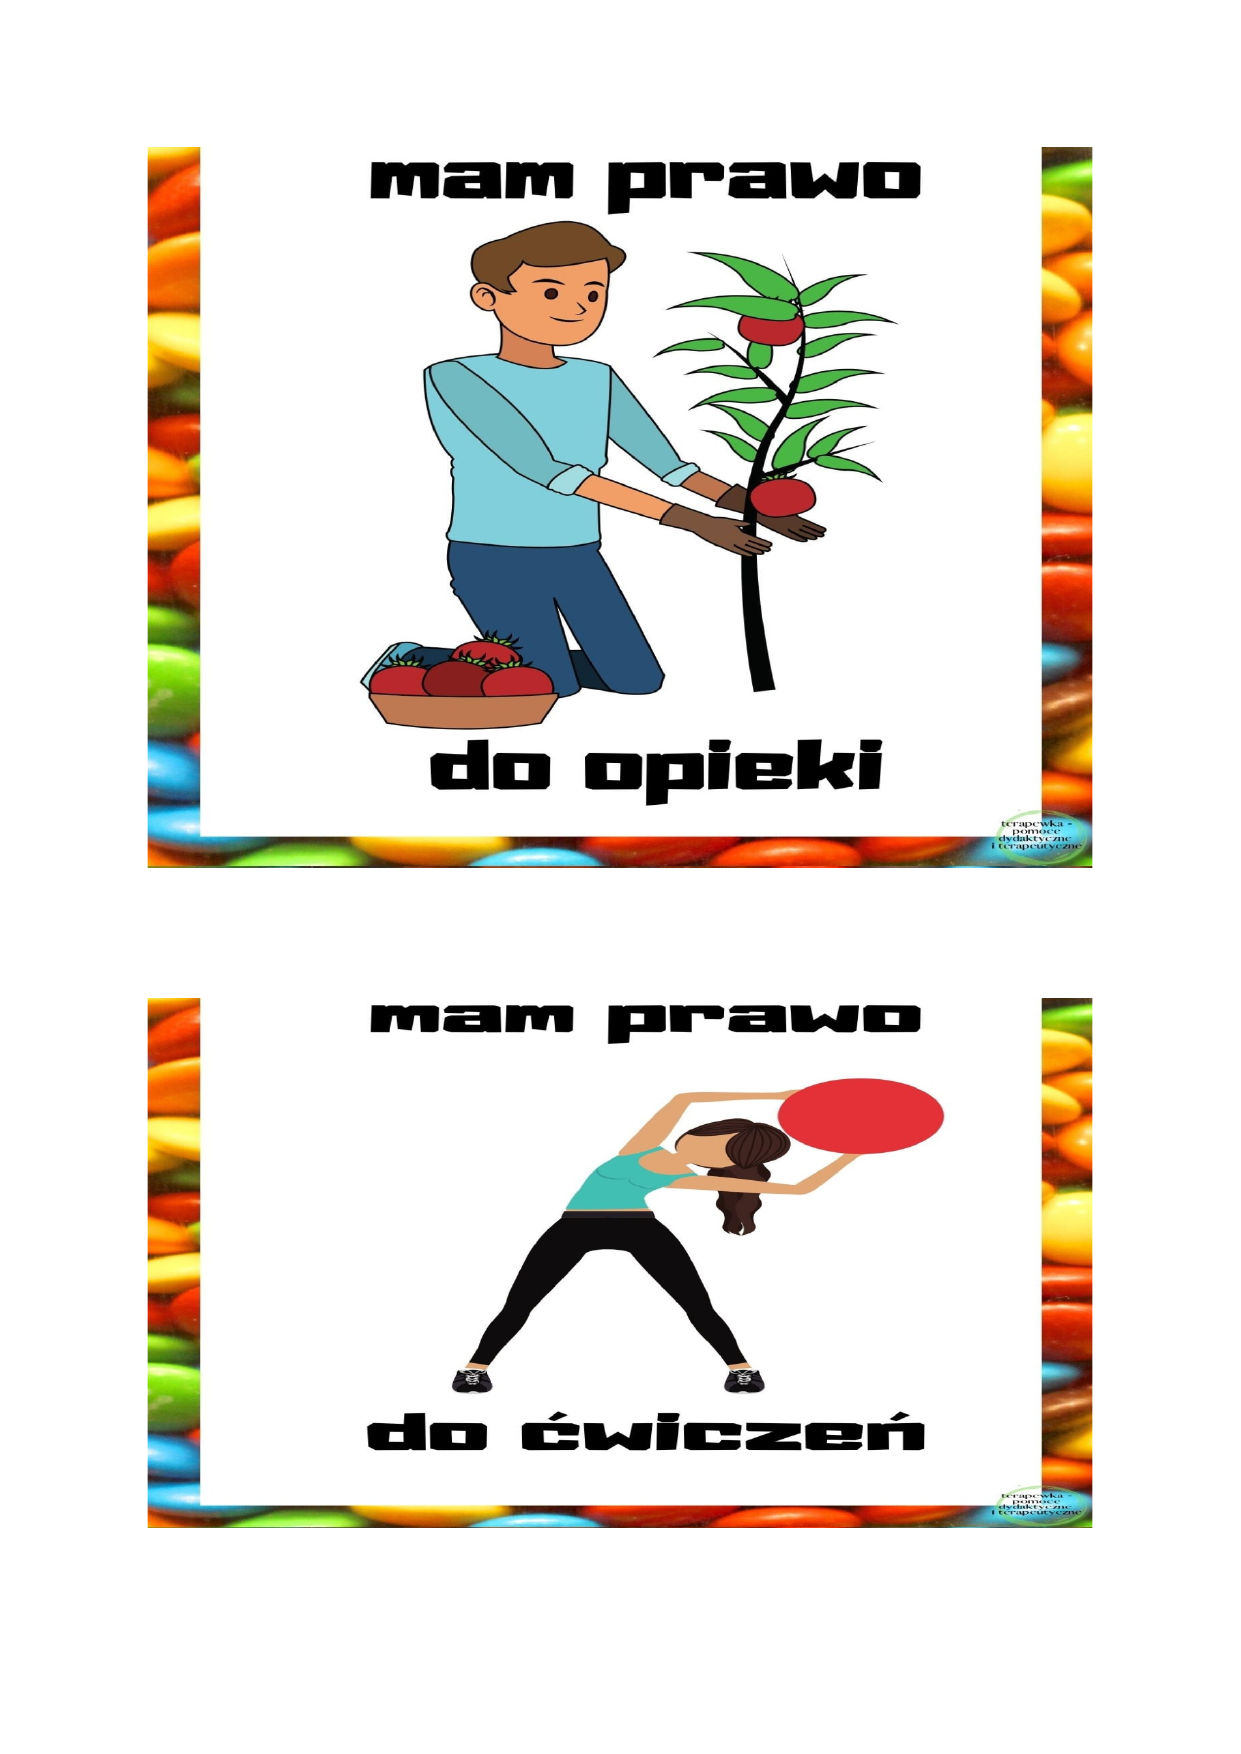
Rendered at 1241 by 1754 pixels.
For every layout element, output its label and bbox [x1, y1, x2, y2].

picture [147, 147, 1093, 868]
picture [147, 998, 1093, 1528]
